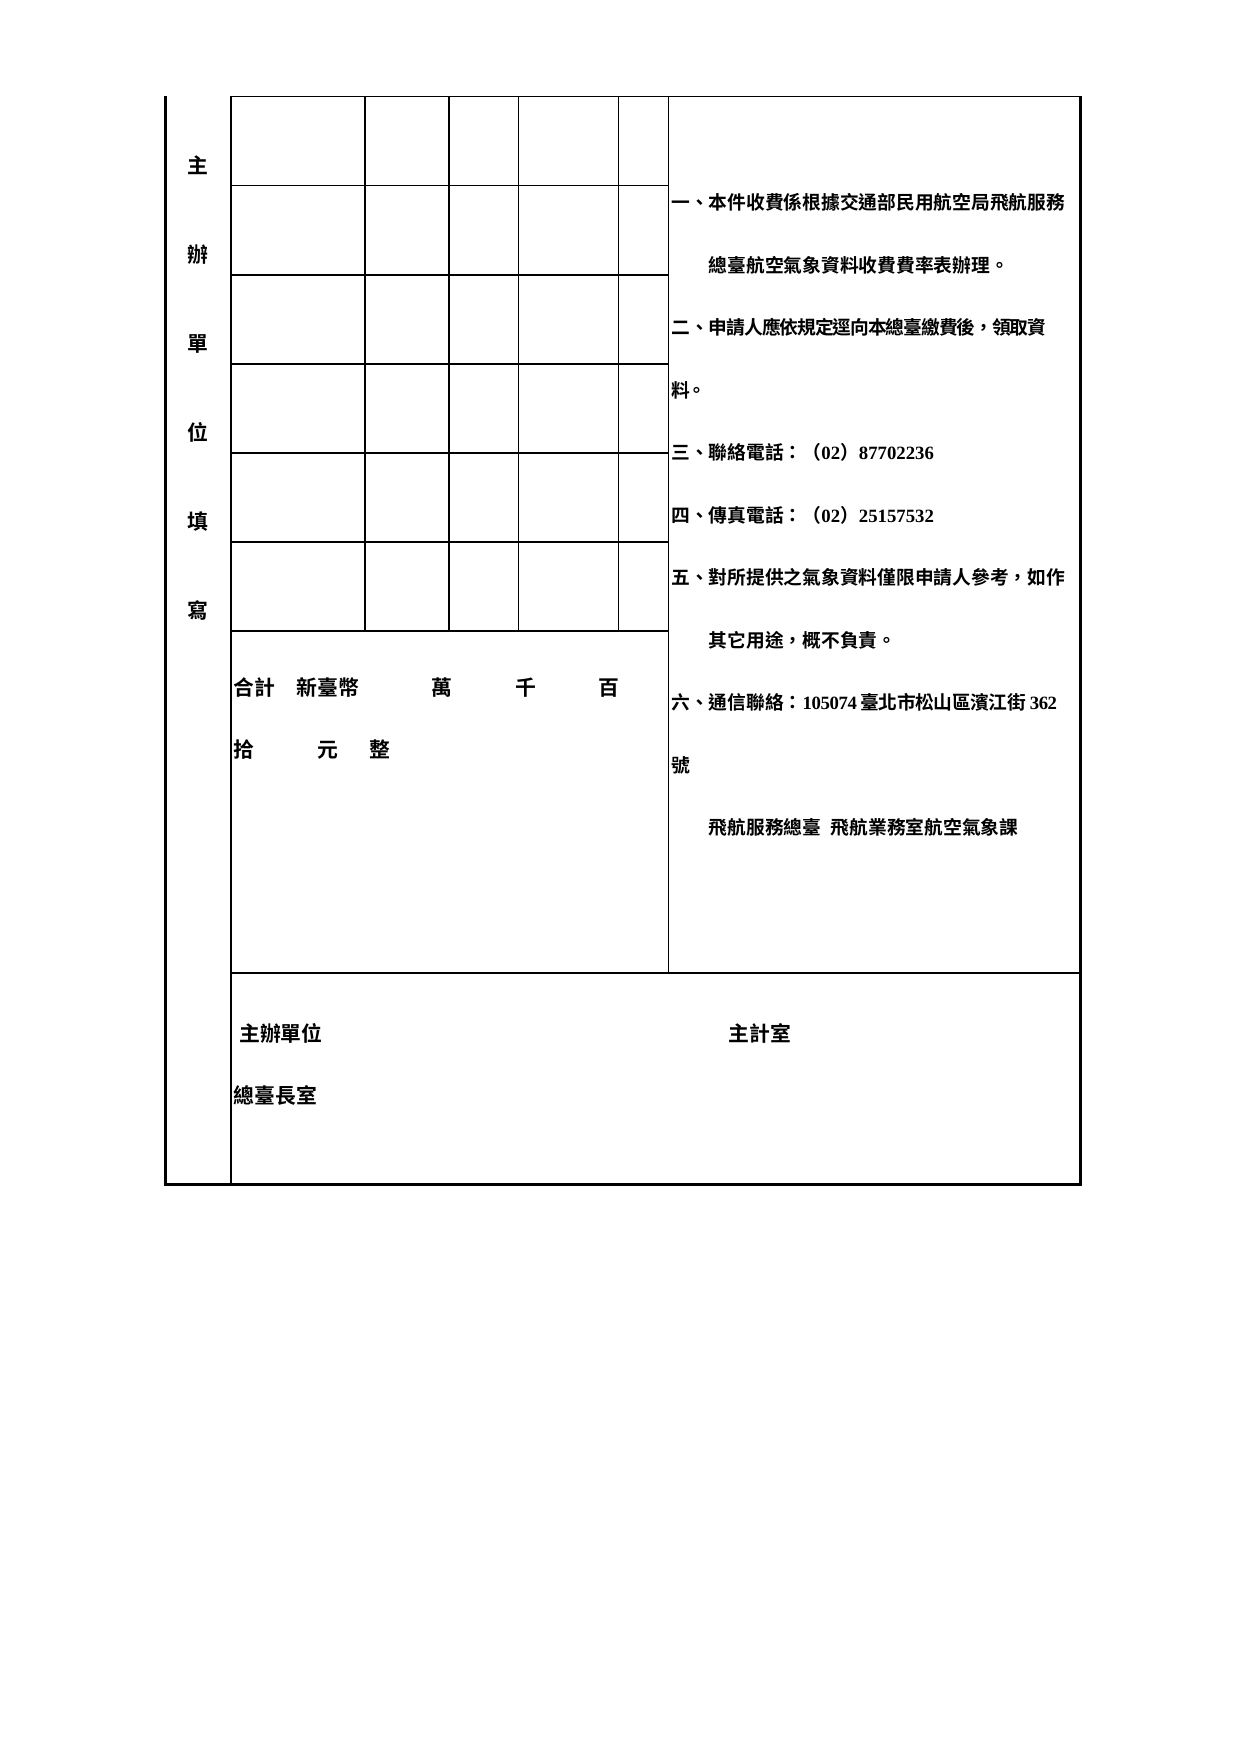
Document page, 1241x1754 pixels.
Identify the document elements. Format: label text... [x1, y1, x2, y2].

table_cell [167, 972, 230, 1183]
table_cell [366, 454, 448, 541]
table_cell 位 [167, 363, 230, 452]
table_cell [450, 97, 518, 185]
table_cell [519, 365, 618, 452]
table_cell [519, 97, 618, 185]
table_cell 合計 新臺幣 萬 千 百 拾 元 整 [232, 632, 668, 972]
table_cell [366, 186, 448, 274]
table_cell 辦 [167, 185, 230, 274]
table_cell [519, 186, 618, 274]
table_cell [519, 543, 618, 630]
table_cell 一、本件收費係根據交通部民用航空局飛航服務 總臺航空氣象資料收費費率表辦理。 二、申請人應依規定逕向本總臺繳費後，領取資料。 三、聯絡電話：（02）87702236 四、傳真電話：（02）25157532 五、對所提供之氣象資料僅限申請人參考，如作 其它用途，概不負責。 六、通信聯絡：105074臺北市松山區濱江街362號 飛航服務總臺 飛航業務室航空氣象課 [669, 97, 1079, 972]
table_cell 主 [167, 96, 230, 185]
table_cell [619, 276, 668, 363]
table_cell [519, 454, 618, 541]
table_cell [450, 186, 518, 274]
table_cell 主辦單位 主計室 總臺長室 [232, 974, 1079, 1183]
table_cell [232, 454, 364, 541]
table_cell [619, 186, 668, 274]
table_cell [619, 454, 668, 541]
table_cell [167, 630, 230, 972]
table_cell [232, 365, 364, 452]
table_cell 填 [167, 452, 230, 541]
table_cell [232, 276, 364, 363]
table_cell [232, 186, 364, 274]
table_cell [450, 365, 518, 452]
table_cell [366, 543, 448, 630]
table_cell [619, 365, 668, 452]
table_cell [450, 276, 518, 363]
table_cell [519, 276, 618, 363]
table_cell [450, 543, 518, 630]
table_cell [619, 97, 668, 185]
table_cell 單 [167, 274, 230, 363]
table_cell [366, 97, 448, 185]
table_cell [232, 543, 364, 630]
table_cell [366, 365, 448, 452]
table_cell 寫 [167, 541, 230, 630]
table_cell [366, 276, 448, 363]
table_cell [232, 97, 364, 185]
table_cell [450, 454, 518, 541]
table_cell [619, 543, 668, 630]
